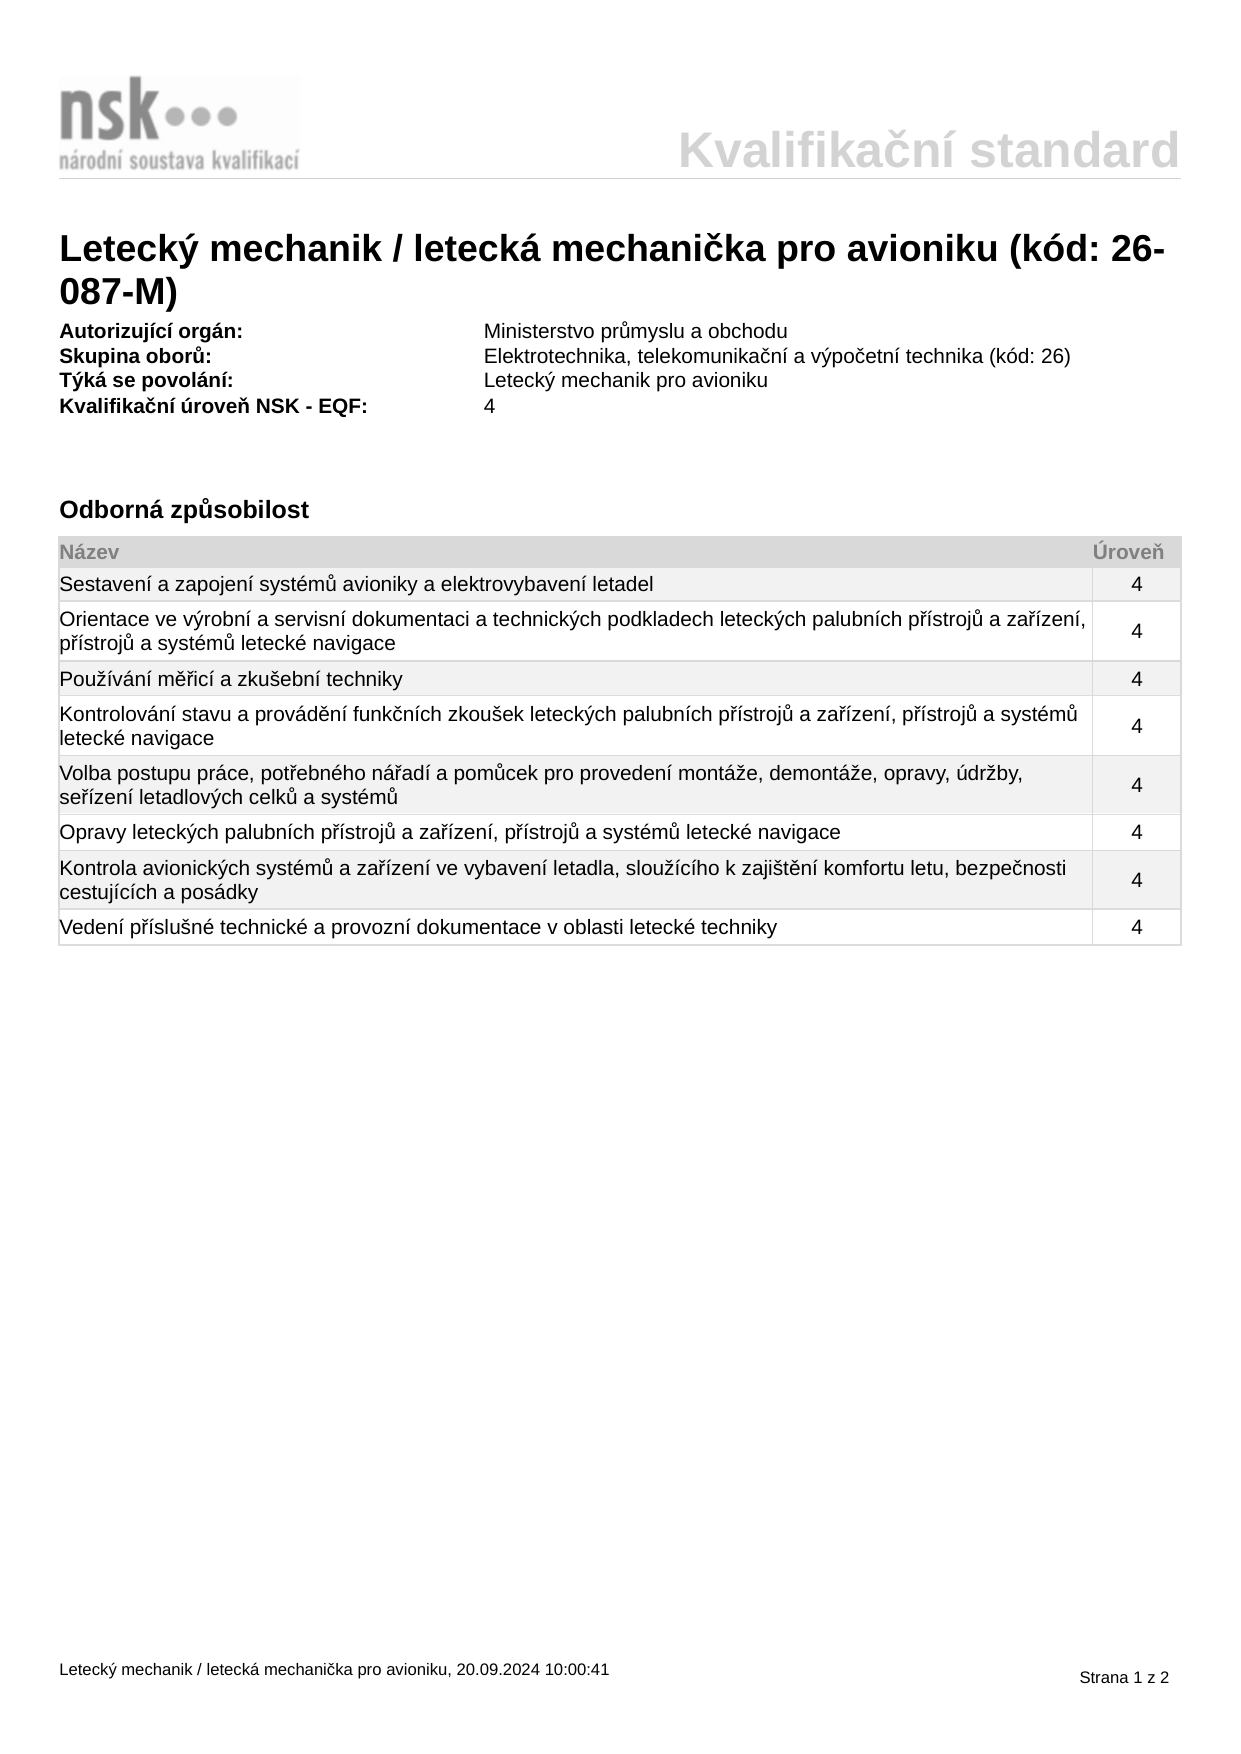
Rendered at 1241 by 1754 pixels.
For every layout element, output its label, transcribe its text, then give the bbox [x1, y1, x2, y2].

table_cell [1093, 196, 1169, 224]
table_cell [620, 196, 626, 224]
table_cell [484, 946, 620, 1244]
table_cell [862, 1244, 1093, 1453]
table_cell [626, 1453, 862, 1659]
table_cell 4 [1093, 851, 1180, 908]
table_cell [862, 313, 1093, 319]
table_cell [484, 313, 620, 319]
table_cell Orientace ve výrobní a servisní dokumentaci a technických podkladech leteckých palubních přístrojů a zařízení, přístrojů a systémů letecké navigace [60, 602, 1092, 660]
table_cell Elektrotechnika, telekomunikační a výpočetní technika (kód: 26) [484, 344, 1181, 368]
table_cell [484, 1453, 620, 1659]
table_cell [484, 196, 620, 224]
table_cell [1169, 313, 1181, 319]
table_cell [626, 524, 862, 536]
table_cell [862, 524, 1093, 536]
table_cell [59, 1244, 483, 1453]
table_cell [484, 172, 620, 178]
table_cell [620, 946, 626, 1244]
table_cell Odborná způsobilost [59, 490, 1181, 524]
table_cell Vedení příslušné technické a provozní dokumentace v oblasti letecké techniky [60, 910, 1092, 944]
table_header [621, 59, 626, 172]
table_cell Kontrola avionických systémů a zařízení ve vybavení letadla, sloužícího k zajištění komfortu letu, bezpečnosti cestujících a posádky [60, 851, 1092, 908]
table_cell Letecký mechanik / letecká mechanička pro avioniku (kód: 26-087-M) [59, 224, 1181, 313]
table_cell Strana 1 z 2 [862, 1660, 1169, 1696]
table_cell [59, 946, 483, 1244]
table_cell Letecký mechanik / letecká mechanička pro avioniku, 20.09.2024 10:00:41 [59, 1660, 862, 1696]
table_cell [1093, 1244, 1169, 1453]
table_cell [626, 196, 862, 224]
table_cell [1169, 1660, 1181, 1696]
table_cell [59, 1453, 483, 1659]
table_cell Volba postupu práce, potřebného nářadí a pomůcek pro provedení montáže, demontáže, opravy, údržby, seřízení letadlových celků a systémů [60, 756, 1092, 813]
table_cell [1169, 1453, 1181, 1659]
table_cell [626, 418, 862, 489]
table_cell [1169, 946, 1181, 1244]
table_cell Autorizující orgán: [59, 319, 483, 343]
table_cell [59, 172, 483, 178]
table_cell [862, 418, 1093, 489]
table_cell [1093, 313, 1169, 319]
table_cell [1169, 1244, 1181, 1453]
table_cell Kvalifikační úroveň NSK - EQF: [59, 394, 483, 417]
table_cell [484, 418, 620, 489]
table_cell Kontrolování stavu a provádění funkčních zkoušek leteckých palubních přístrojů a zařízení, přístrojů a systémů letecké navigace [60, 696, 1092, 755]
table_cell [626, 1244, 862, 1453]
table_cell 4 [1093, 602, 1180, 660]
table_cell 4 [1093, 815, 1180, 849]
table_cell [1093, 524, 1169, 536]
table_cell Týká se povolání: [59, 368, 483, 392]
table_cell [862, 1453, 1093, 1659]
table_cell [59, 418, 483, 489]
table_cell [862, 196, 1093, 224]
table_cell [1169, 524, 1181, 536]
table_cell [484, 524, 620, 536]
table_cell [59, 524, 483, 536]
table_cell [626, 313, 862, 319]
table_cell [1093, 946, 1169, 1244]
table_cell 4 [484, 394, 1181, 417]
table_cell [59, 196, 483, 224]
table_cell Sestavení a zapojení systémů avioniky a elektrovybavení letadel [60, 568, 1092, 600]
table_cell Úroveň [1093, 538, 1180, 566]
table_cell [484, 1244, 620, 1453]
table_cell [862, 946, 1093, 1244]
table_cell [59, 313, 483, 319]
table_header Kvalifikační standard [626, 59, 1181, 178]
table_cell Název [60, 538, 1092, 566]
table_cell [620, 418, 626, 489]
table_cell Skupina oborů: [59, 344, 483, 368]
table_cell 4 [1093, 662, 1180, 695]
table_cell 4 [1093, 910, 1180, 944]
table_cell Používání měřicí a zkušební techniky [60, 662, 1092, 695]
table_cell Ministerstvo průmyslu a obchodu [484, 319, 1181, 344]
table_cell Letecký mechanik pro avioniku [484, 368, 1181, 393]
table_cell [626, 946, 862, 1244]
table_cell [1169, 196, 1181, 224]
picture [58, 59, 621, 172]
table_cell [620, 1453, 626, 1659]
table_cell 4 [1093, 696, 1180, 755]
table_cell [620, 1244, 626, 1453]
table_cell [620, 524, 626, 536]
table_cell [59, 179, 1181, 196]
table_cell 4 [1093, 568, 1180, 600]
table_cell Opravy leteckých palubních přístrojů a zařízení, přístrojů a systémů letecké navigace [60, 815, 1092, 849]
table_cell [1169, 418, 1181, 489]
table_cell [1093, 1453, 1169, 1659]
table_cell [1093, 418, 1169, 489]
table_cell 4 [1093, 756, 1180, 813]
